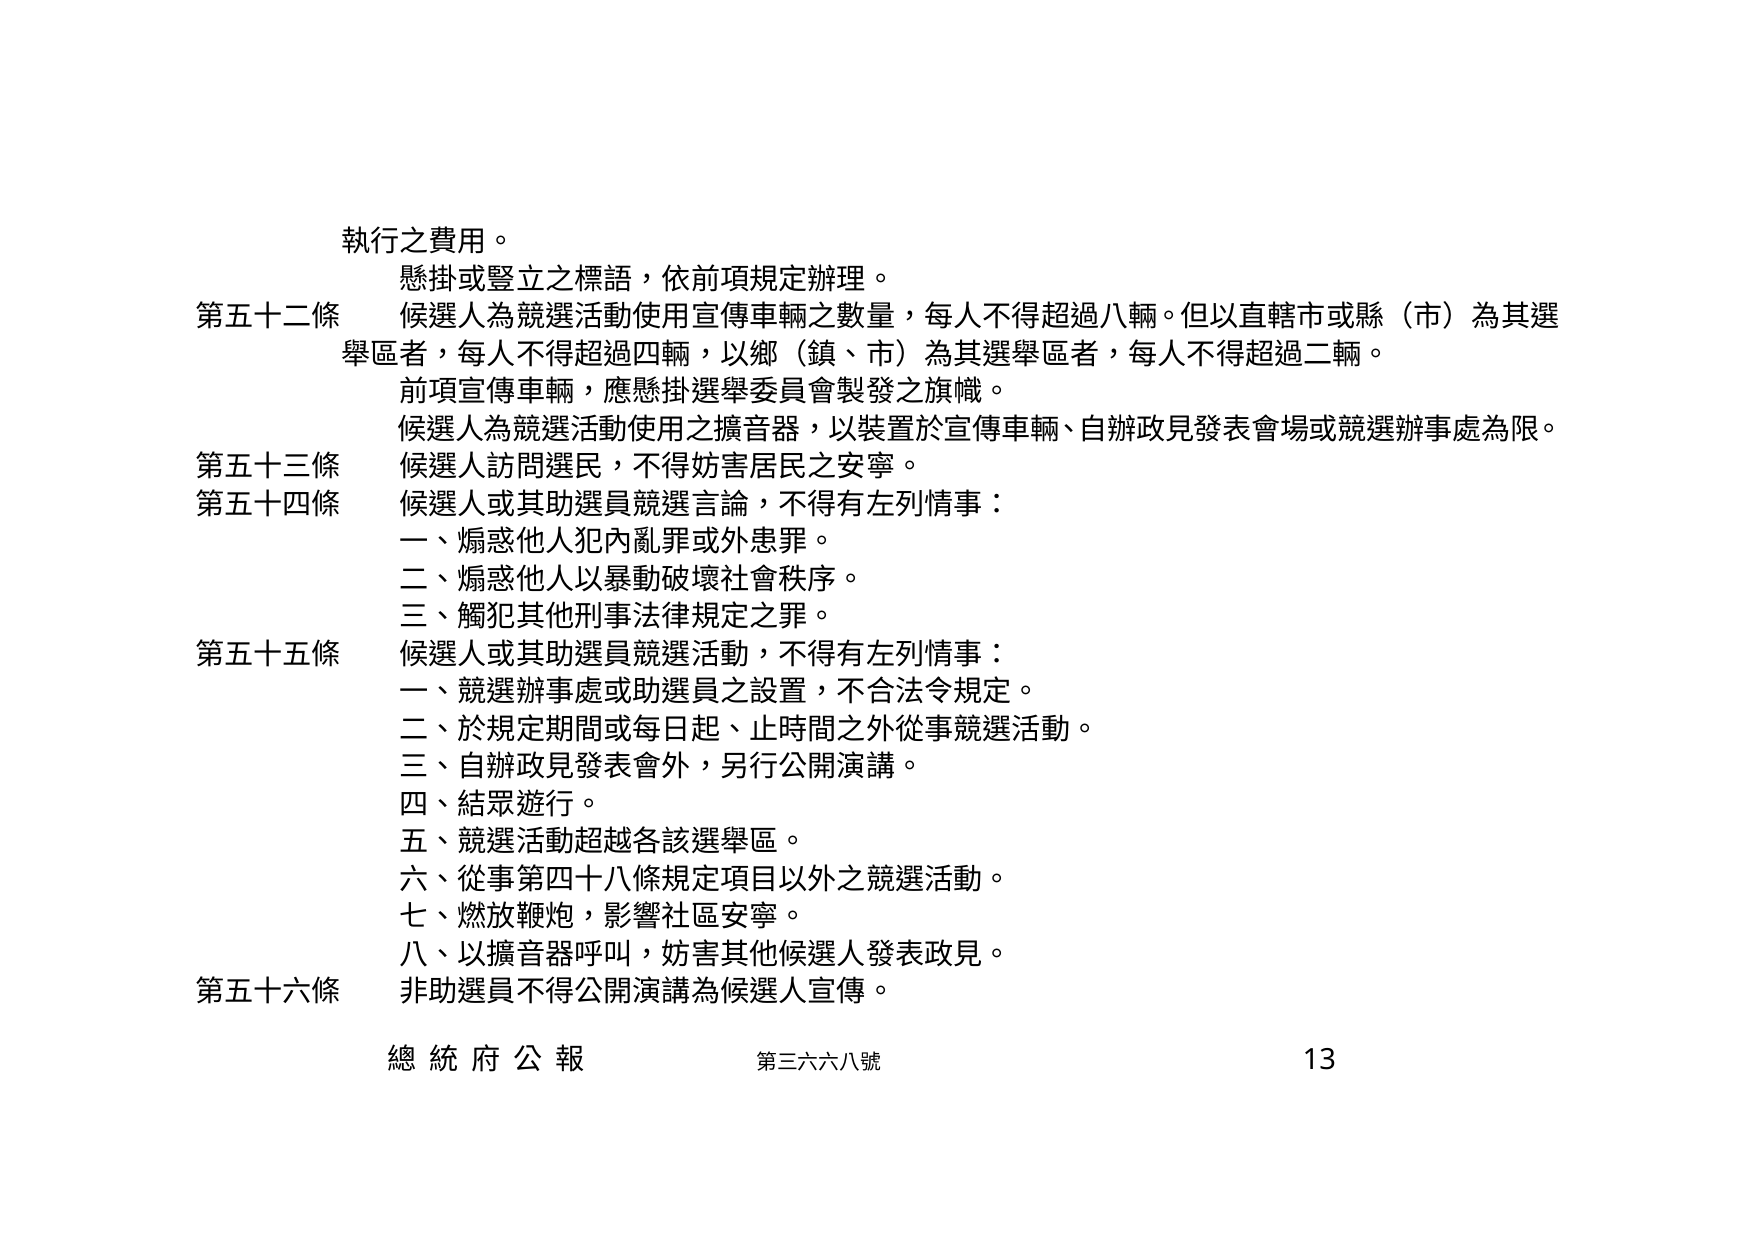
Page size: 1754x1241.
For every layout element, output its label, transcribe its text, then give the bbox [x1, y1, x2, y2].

text 懸掛或豎立之標語，依前項規定辦理。 [341, 259, 1559, 297]
text 七、燃放鞭炮，影響社區安寧。 [399, 897, 1559, 934]
text 第五十六條 非助選員不得公開演講為候選人宣傳。 [195, 972, 1559, 1009]
text 三、觸犯其他刑事法律規定之罪。 [399, 597, 1559, 634]
text 三、自辦政見發表會外，另行公開演講。 [399, 747, 1559, 784]
text 一、競選辦事處或助選員之設置，不合法令規定。 [399, 672, 1559, 709]
text 第五十三條 候選人訪問選民，不得妨害居民之安寧。 [195, 447, 1559, 484]
text 二、於規定期間或每日起、止時間之外從事競選活動。 [399, 709, 1559, 747]
text 第五十五條 候選人或其助選員競選活動，不得有左列情事： [195, 634, 1559, 672]
text 四、結眾遊行。 [399, 784, 1559, 822]
text 五、競選活動超越各該選舉區。 [399, 822, 1559, 859]
text 第五十二條 候選人為競選活動使用宣傳車輛之數量，每人不得超過八輛。但以直轄市或縣（市）為其選舉區者，每人不得超過四輛，以鄉（鎮、市）為其選舉區者，每人不得超過二輛。 [195, 297, 1559, 372]
text 一、煽惑他人犯內亂罪或外患罪。 [399, 522, 1559, 559]
text 候選人為競選活動使用之擴音器，以裝置於宣傳車輛、自辦政見發表會場或競選辦事處為限。 [341, 409, 1559, 447]
text 前項宣傳車輛，應懸掛選舉委員會製發之旗幟。 [341, 372, 1559, 409]
text 第五十四條 候選人或其助選員競選言論，不得有左列情事： [195, 484, 1559, 522]
text 六、從事第四十八條規定項目以外之競選活動。 [399, 859, 1559, 897]
text 執行之費用。 [341, 222, 1559, 259]
text 二、煽惑他人以暴動破壞社會秩序。 [399, 559, 1559, 597]
text 八、以擴音器呼叫，妨害其他候選人發表政見。 [399, 934, 1559, 972]
